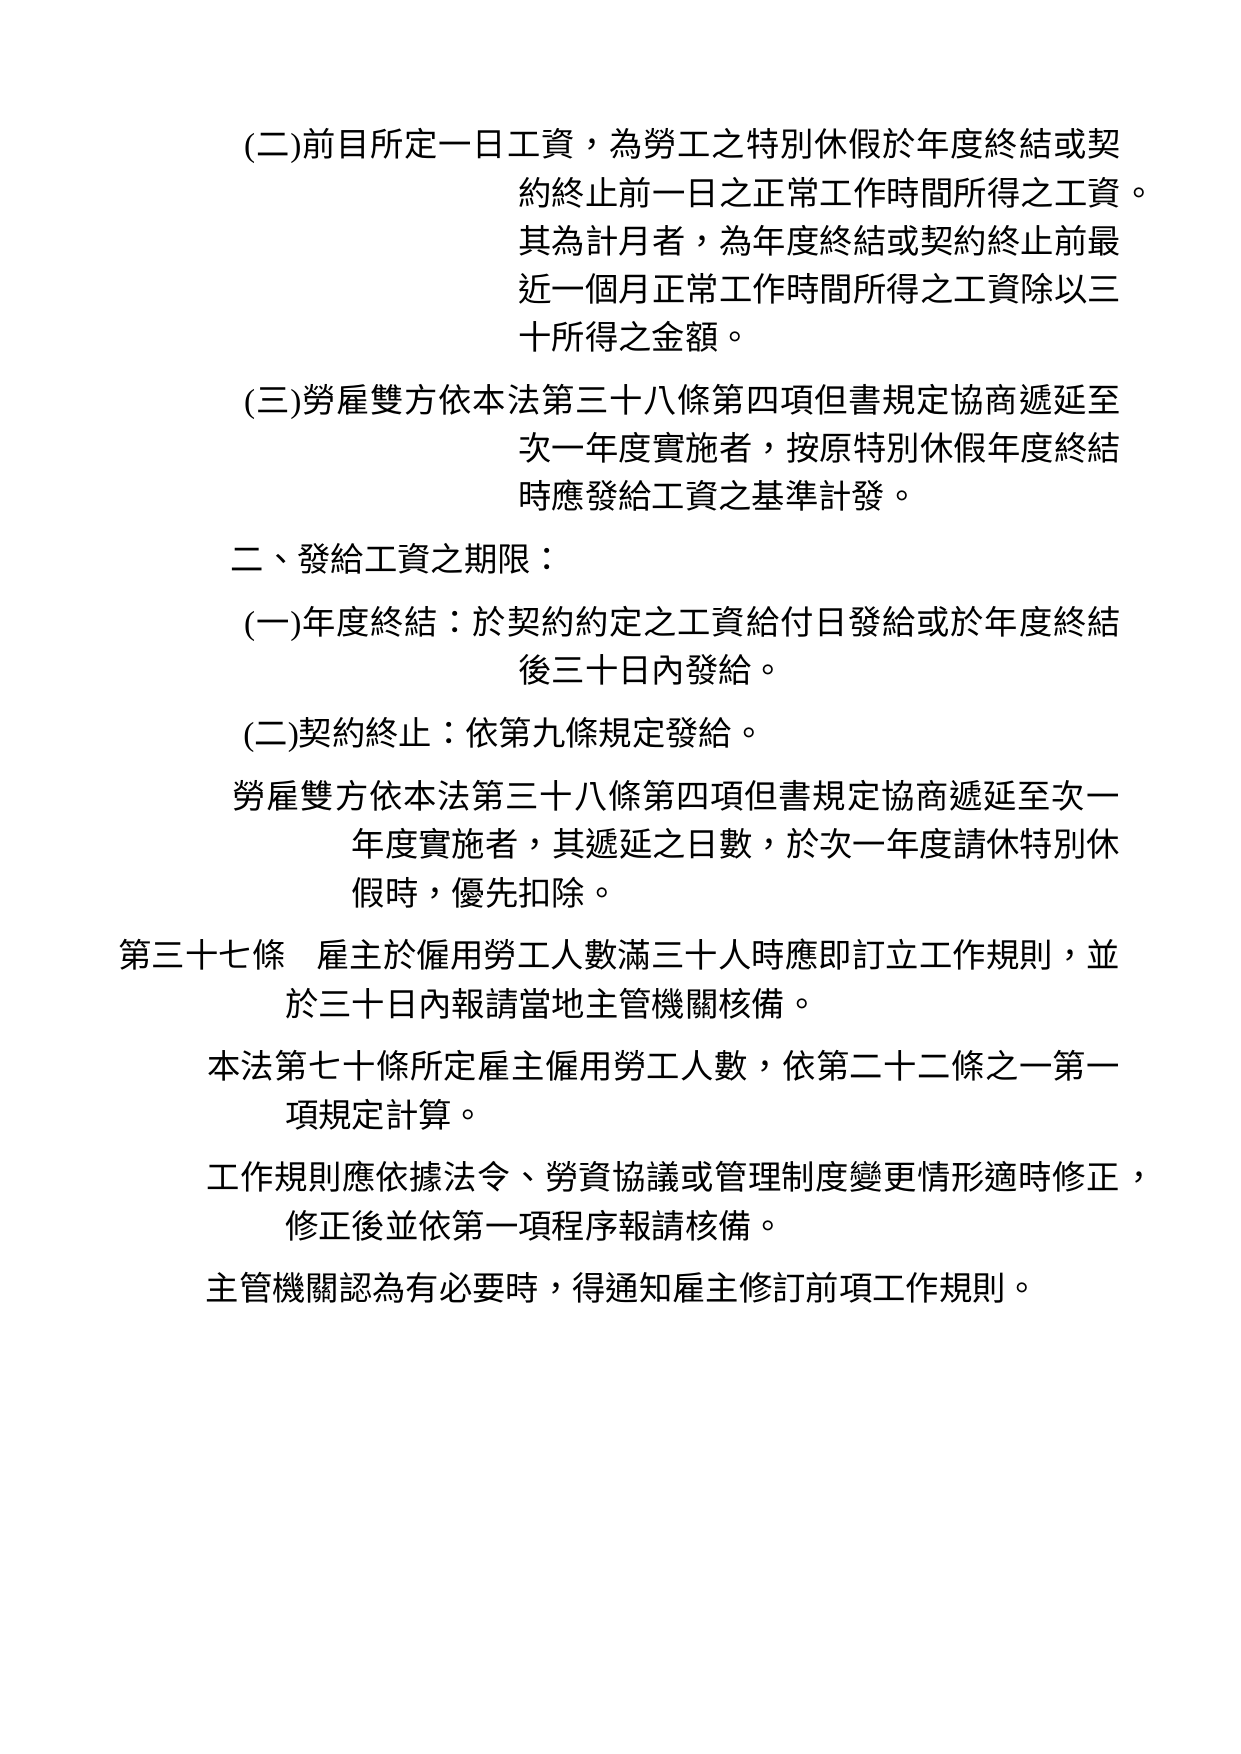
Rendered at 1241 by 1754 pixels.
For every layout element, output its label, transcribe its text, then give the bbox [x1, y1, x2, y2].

text 第三十七條 雇主於僱用勞工人數滿三十人時應即訂立工作規則，並於三十日內報請當地主管機關核備。 [118, 929, 1122, 1026]
text 勞雇雙方依本法第三十八條第四項但書規定協商遞延至次一年度實施者，其遞延之日數，於次一年度請休特別休假時，優先扣除。 [118, 770, 1122, 914]
text (二)前目所定一日工資，為勞工之特別休假於年度終結或契約終止前一日之正常工作時間所得之工資。其為計月者，為年度終結或契約終止前最近一個月正常工作時間所得之工資除以三十所得之金額。 [118, 118, 1122, 359]
text 本法第七十條所定雇主僱用勞工人數，依第二十二條之一第一項規定計算。 [118, 1040, 1122, 1137]
text 二、發給工資之期限： [118, 533, 1122, 581]
text 工作規則應依據法令、勞資協議或管理制度變更情形適時修正，修正後並依第一項程序報請核備。 [118, 1151, 1122, 1248]
text (二)契約終止：依第九條規定發給。 [118, 707, 1122, 755]
text (三)勞雇雙方依本法第三十八條第四項但書規定協商遞延至次一年度實施者，按原特別休假年度終結時應發給工資之基準計發。 [118, 374, 1122, 518]
text 主管機關認為有必要時，得通知雇主修訂前項工作規則。 [118, 1262, 1122, 1310]
text (一)年度終結：於契約約定之工資給付日發給或於年度終結後三十日內發給。 [118, 596, 1122, 692]
